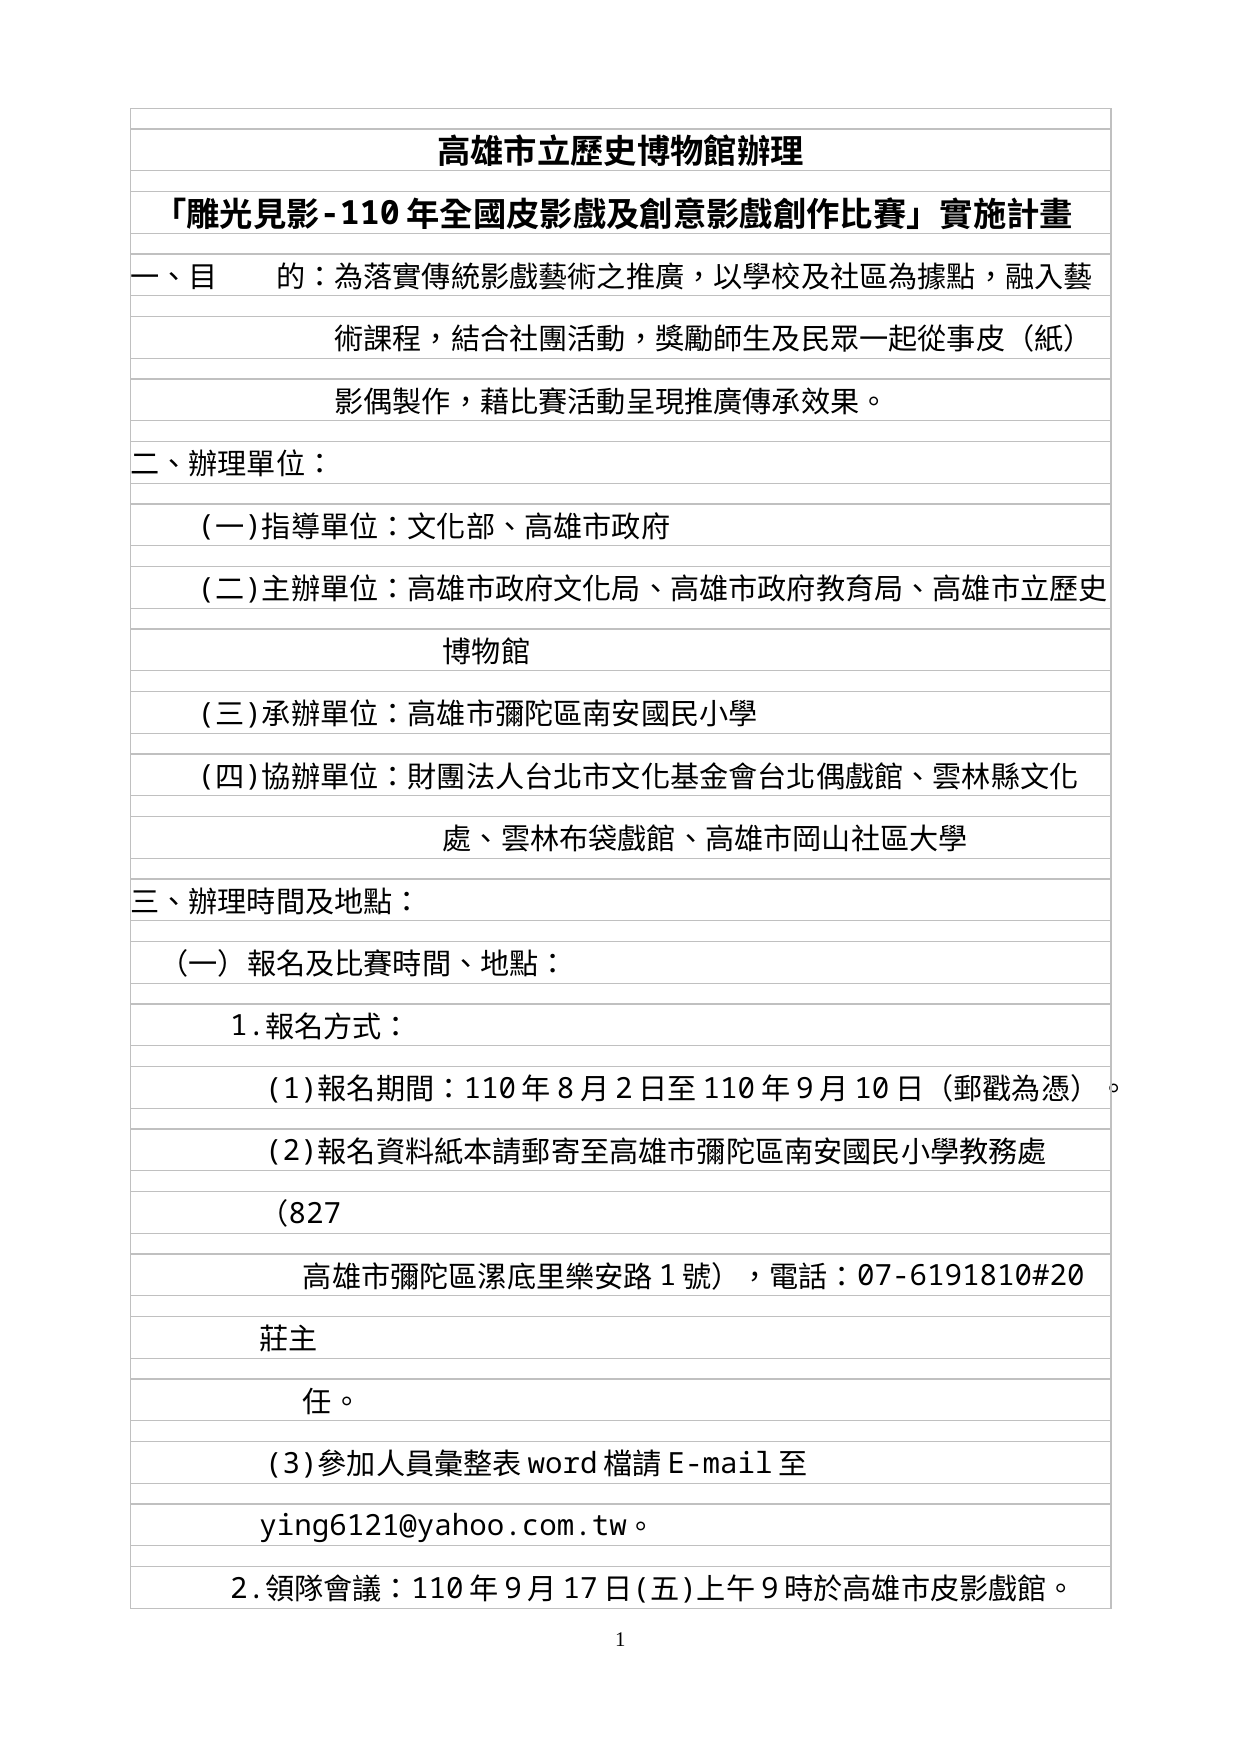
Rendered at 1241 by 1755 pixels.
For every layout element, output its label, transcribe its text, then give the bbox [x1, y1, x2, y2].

text （一）報名及比賽時間、地點： [159, 942, 1110, 983]
text [131, 359, 1110, 378]
text 術課程，結合社團活動，獎勵師生及民眾一起從事皮（紙） [131, 317, 1110, 358]
text 1.報名方式： [230, 1005, 1110, 1045]
text [230, 1109, 1110, 1128]
text [180, 609, 1110, 628]
text 高雄市立歷史博物館辦理 [131, 130, 1110, 170]
text [259, 1359, 1110, 1378]
text [131, 421, 1110, 441]
text 「雕光見影-110年全國皮影戲及創意影戲創作比賽」實施計畫 [131, 192, 1110, 233]
text (1)報名期間：110年8月2日至110年9月10日（郵戳為憑）。 [230, 1067, 1110, 1108]
text [1112, 1420, 1149, 1545]
text [115, 170, 130, 233]
text 任。 [259, 1380, 1110, 1420]
text [131, 234, 1110, 253]
text [131, 859, 1110, 878]
text 二、辦理單位： [131, 442, 1110, 483]
text (2)報名資料紙本請郵寄至高雄市彌陀區南安國民小學教務處 [230, 1130, 1110, 1170]
text 2.領隊會議：110年9月17日(五)上午9時於高雄市皮影戲館。 [230, 1567, 1110, 1608]
text 處、雲林布袋戲館、高雄市岡山社區大學 [180, 817, 1110, 858]
text [159, 921, 1110, 941]
text 博物館 [180, 630, 1110, 670]
text 高雄市彌陀區漯底里樂安路1號），電話：07-6191810#20 [259, 1255, 1110, 1295]
text 影偶製作，藉比賽活動呈現推廣傳承效果。 [131, 380, 1110, 420]
text [131, 171, 1110, 191]
text (二)主辦單位：高雄市政府文化局、高雄市政府教育局、高雄市立歷史 [180, 567, 1110, 608]
text [180, 796, 1110, 816]
text (四)協辦單位：財團法人台北市文化基金會台北偶戲館、雲林縣文化 [180, 755, 1110, 795]
text 三、辦理時間及地點： [131, 880, 1110, 920]
text ying6121@yahoo.com.tw。 [230, 1505, 1110, 1545]
text [180, 734, 1110, 753]
text [230, 1484, 1110, 1503]
text [230, 1171, 1110, 1191]
text [259, 1234, 1110, 1253]
text (3)參加人員彙整表word檔請E-mail至 [230, 1442, 1110, 1483]
text [259, 1296, 1110, 1316]
text [180, 671, 1110, 691]
text (1)報名期間：110年8月2日至110年9月10日（郵戳為憑）。 [230, 1046, 1110, 1066]
text 一、目 的：為落實傳統影戲藝術之推廣，以學校及社區為據點，融入藝 [131, 255, 1110, 295]
text [131, 296, 1110, 316]
text （827 [230, 1192, 1110, 1233]
text [180, 484, 1110, 503]
text (一)指導單位：文化部、高雄市政府 [180, 505, 1110, 545]
text [131, 109, 1110, 128]
text [230, 1421, 1110, 1441]
text [180, 546, 1110, 566]
text 莊主 [259, 1317, 1110, 1358]
text [230, 984, 1110, 1003]
text (三)承辦單位：高雄市彌陀區南安國民小學 [180, 692, 1110, 733]
text [230, 1546, 1110, 1566]
